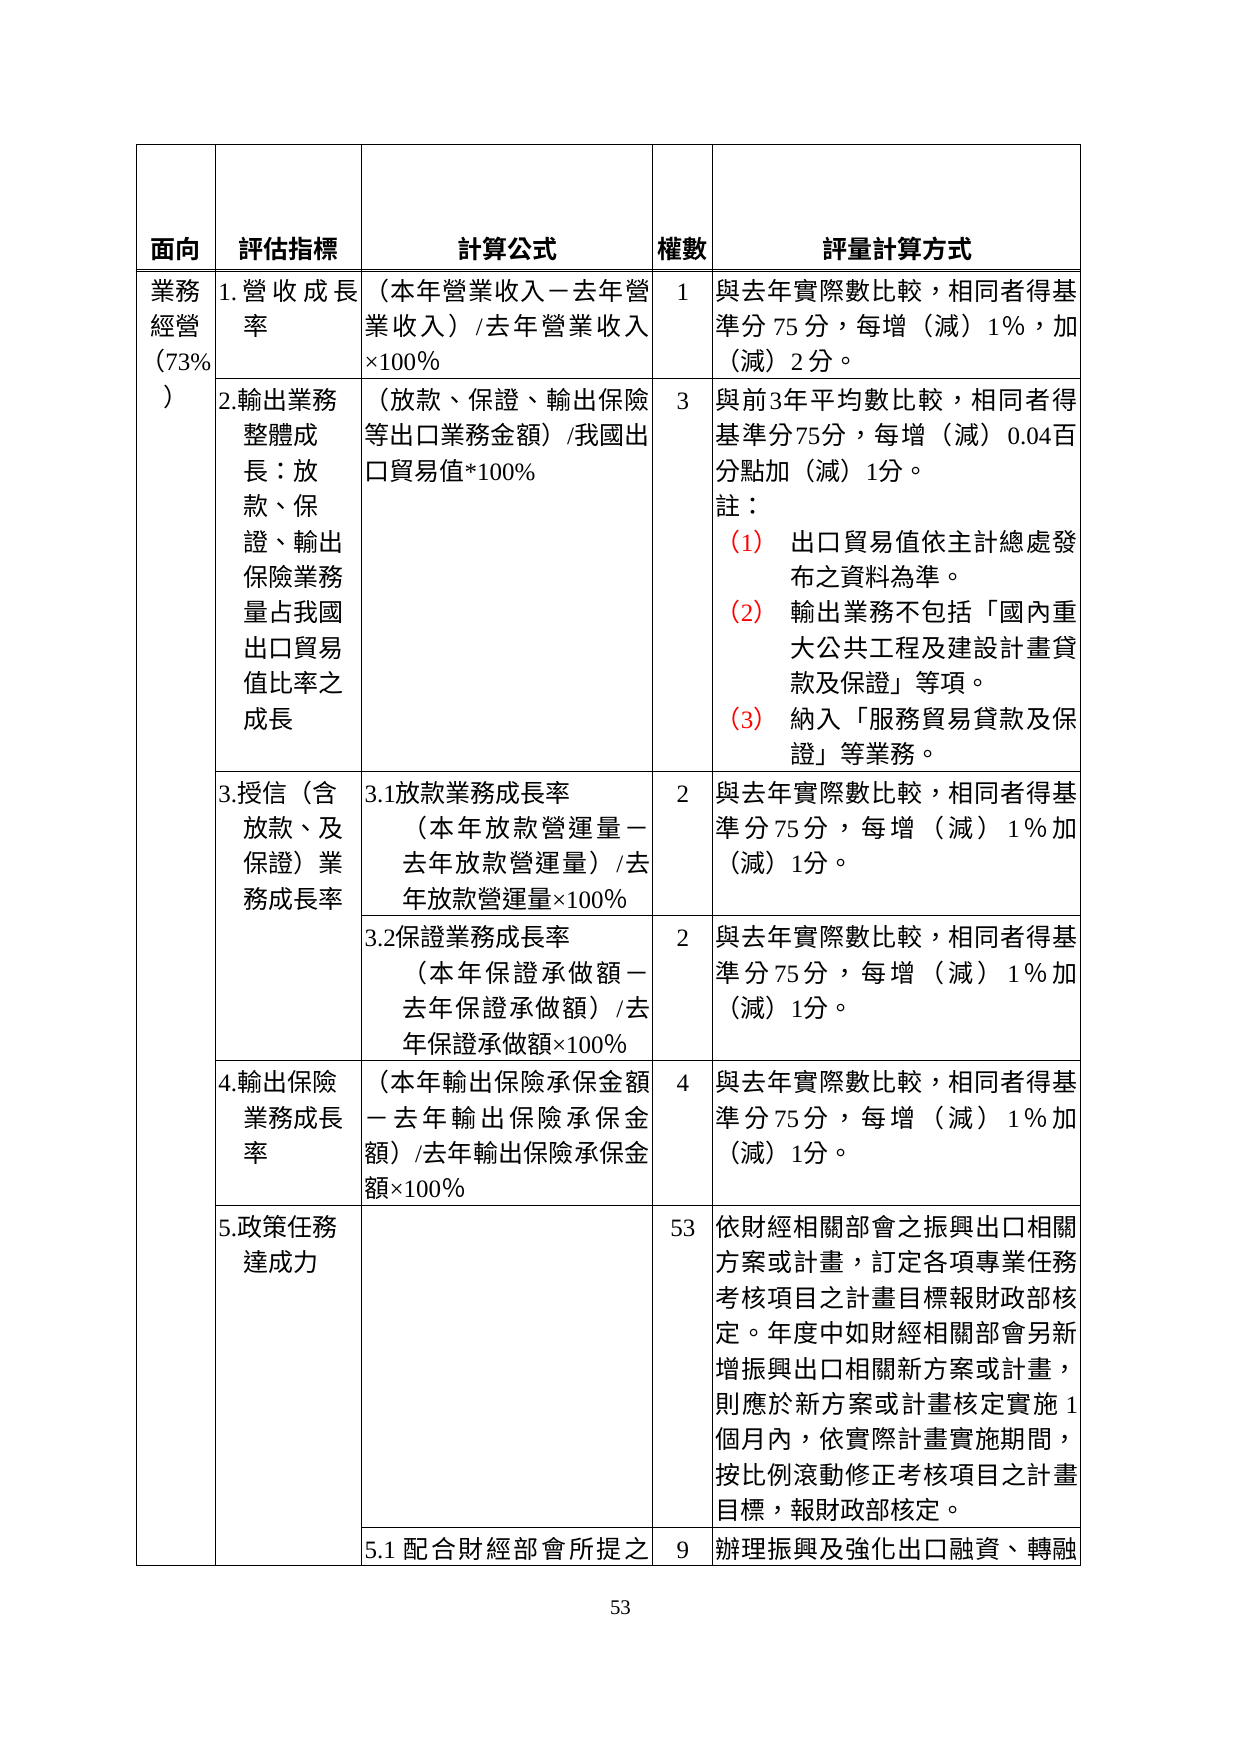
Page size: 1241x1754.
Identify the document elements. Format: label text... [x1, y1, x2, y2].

table_cell 3.授信（含放款、及保證）業務成長率 [216, 772, 361, 1060]
table_cell 與前3年平均數比較，相同者得基準分75分，每增（減）0.04百分點加（減）1分。 註： 出口貿易值依主計總處發布之資料為準。 輸出業務不包括「國內重大公共工程及建設計畫貸款及保證」等項。 納入「服務貿易貸款及保證」等業務。 [713, 379, 1080, 771]
table_cell 業務 經營 （73%） [137, 272, 215, 1565]
table_cell 1 [653, 272, 712, 378]
table_cell 4 [653, 1061, 712, 1205]
table_cell 53 [653, 1206, 712, 1527]
table_cell 3.1放款業務成長率 （本年放款營運量－去年放款營運量）/去年放款營運量×100％ [362, 772, 652, 915]
table_cell 與去年實際數比較，相同者得基準分75分，每增（減）1％，加（減）2分。 [713, 272, 1080, 378]
table_cell 2 [653, 916, 712, 1060]
table_cell 1.營收成長率 [216, 272, 361, 378]
table_cell 4.輸出保險業務成長率 [216, 1061, 361, 1205]
table_header 計算公式 [362, 145, 652, 268]
table_cell 2 [653, 772, 712, 915]
table_cell 與去年實際數比較，相同者得基準分75分，每增（減）1％加（減）1分。 [713, 1061, 1080, 1205]
table_cell 5.1配合財經部會所提之 [362, 1528, 652, 1565]
table_cell （本年營業收入－去年營業收入）/去年營業收入×100％ [362, 272, 652, 378]
table_cell （放款、保證、輸出保險等出口業務金額）/我國出口貿易值*100% [362, 379, 652, 771]
table_cell [362, 1206, 652, 1527]
table_cell 依財經相關部會之振興出口相關方案或計畫，訂定各項專業任務考核項目之計畫目標報財政部核定。年度中如財經相關部會另新增振興出口相關新方案或計畫，則應於新方案或計畫核定實施1個月內，依實際計畫實施期間，按比例滾動修正考核項目之計畫目標，報財政部核定。 [713, 1206, 1080, 1527]
table_cell 辦理振興及強化出口融資、轉融 [713, 1528, 1080, 1565]
table_cell 3 [653, 379, 712, 771]
table_header 評量計算方式 [713, 145, 1080, 268]
table_cell 5.政策任務達成力 [216, 1206, 361, 1565]
table_cell 與去年實際數比較，相同者得基準分75分，每增（減）1％加（減）1分。 [713, 772, 1080, 915]
table_cell 3.2保證業務成長率 （本年保證承做額－去年保證承做額）/去年保證承做額×100％ [362, 916, 652, 1060]
table_header 權數 [653, 145, 712, 268]
table_cell 9 [653, 1528, 712, 1565]
table_cell 與去年實際數比較，相同者得基準分75分，每增（減）1％加（減）1分。 [713, 916, 1080, 1060]
table_cell （本年輸出保險承保金額－去年輸出保險承保金額）/去年輸出保險承保金額×100％ [362, 1061, 652, 1205]
table_header 評估指標 [216, 145, 361, 268]
table_header 面向 [137, 145, 215, 268]
table_cell 2.輸出業務整體成長：放款、保證、輸出保險業務量占我國出口貿易值比率之成長 [216, 379, 361, 771]
